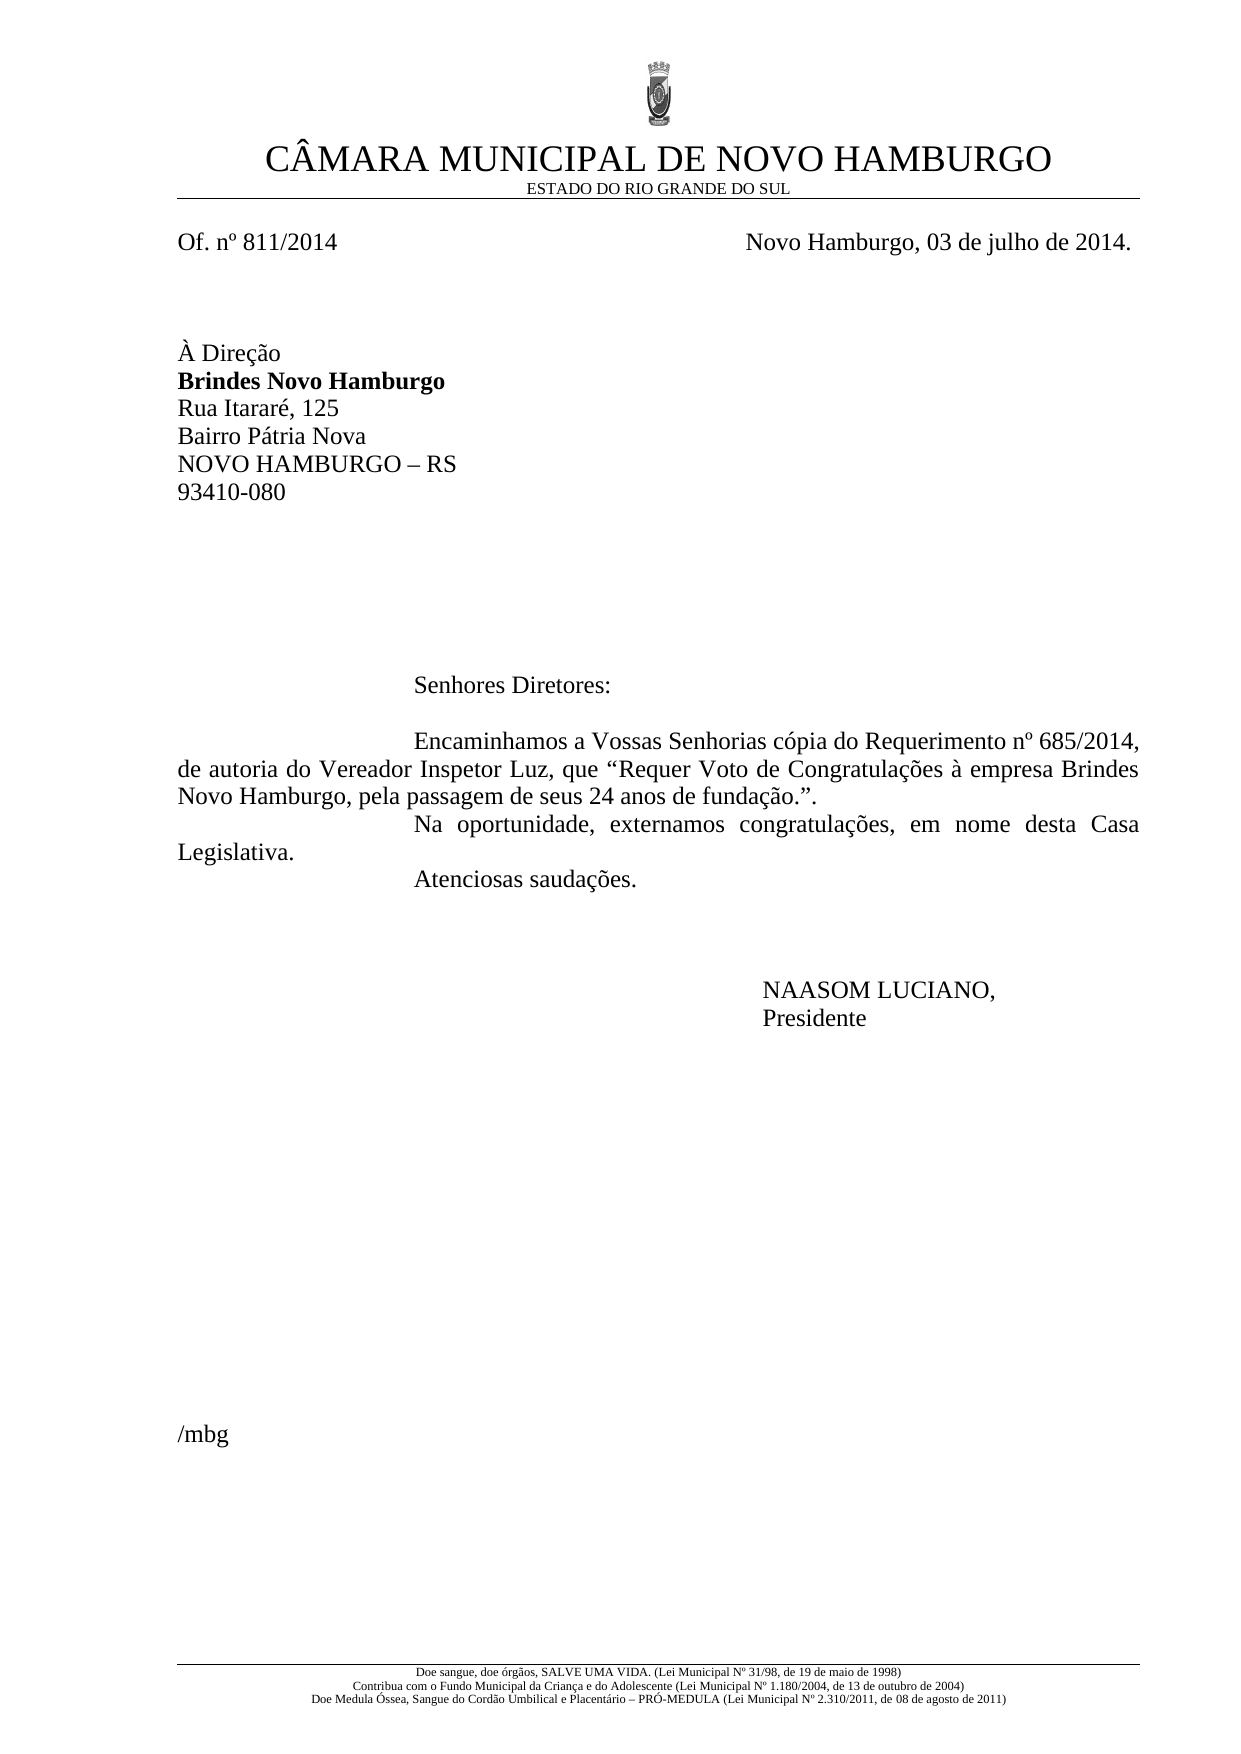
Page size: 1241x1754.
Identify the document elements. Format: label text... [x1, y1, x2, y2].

text Brindes Novo Hamburgo [177, 367, 1140, 394]
text Bairro Pátria Nova [177, 422, 1140, 450]
text NAASOM LUCIANO, [177, 976, 1140, 1004]
text Encaminhamos a Vossas Senhorias cópia do Requerimento nº 685/2014, de autoria do Vereador Inspetor Luz, que “Requer Voto de Congratulações à empresa Brindes Novo Hamburgo, pela passagem de seus 24 anos de fundação.”. [177, 727, 1140, 810]
text Of. nº 811/2014 Novo Hamburgo, 03 de julho de 2014. [177, 228, 1140, 256]
text Na oportunidade, externamos congratulações, em nome desta Casa Legislativa. [177, 810, 1140, 866]
text Rua Itararé, 125 [177, 394, 1140, 422]
text Presidente [177, 1004, 1140, 1032]
text À Direção [177, 339, 1140, 367]
text 93410-080 [177, 478, 1140, 505]
text /mbg [177, 1420, 1140, 1447]
text Senhores Diretores: [177, 672, 1140, 699]
text Atenciosas saudações. [177, 866, 1140, 893]
text NOVO HAMBURGO – RS [177, 450, 1140, 478]
